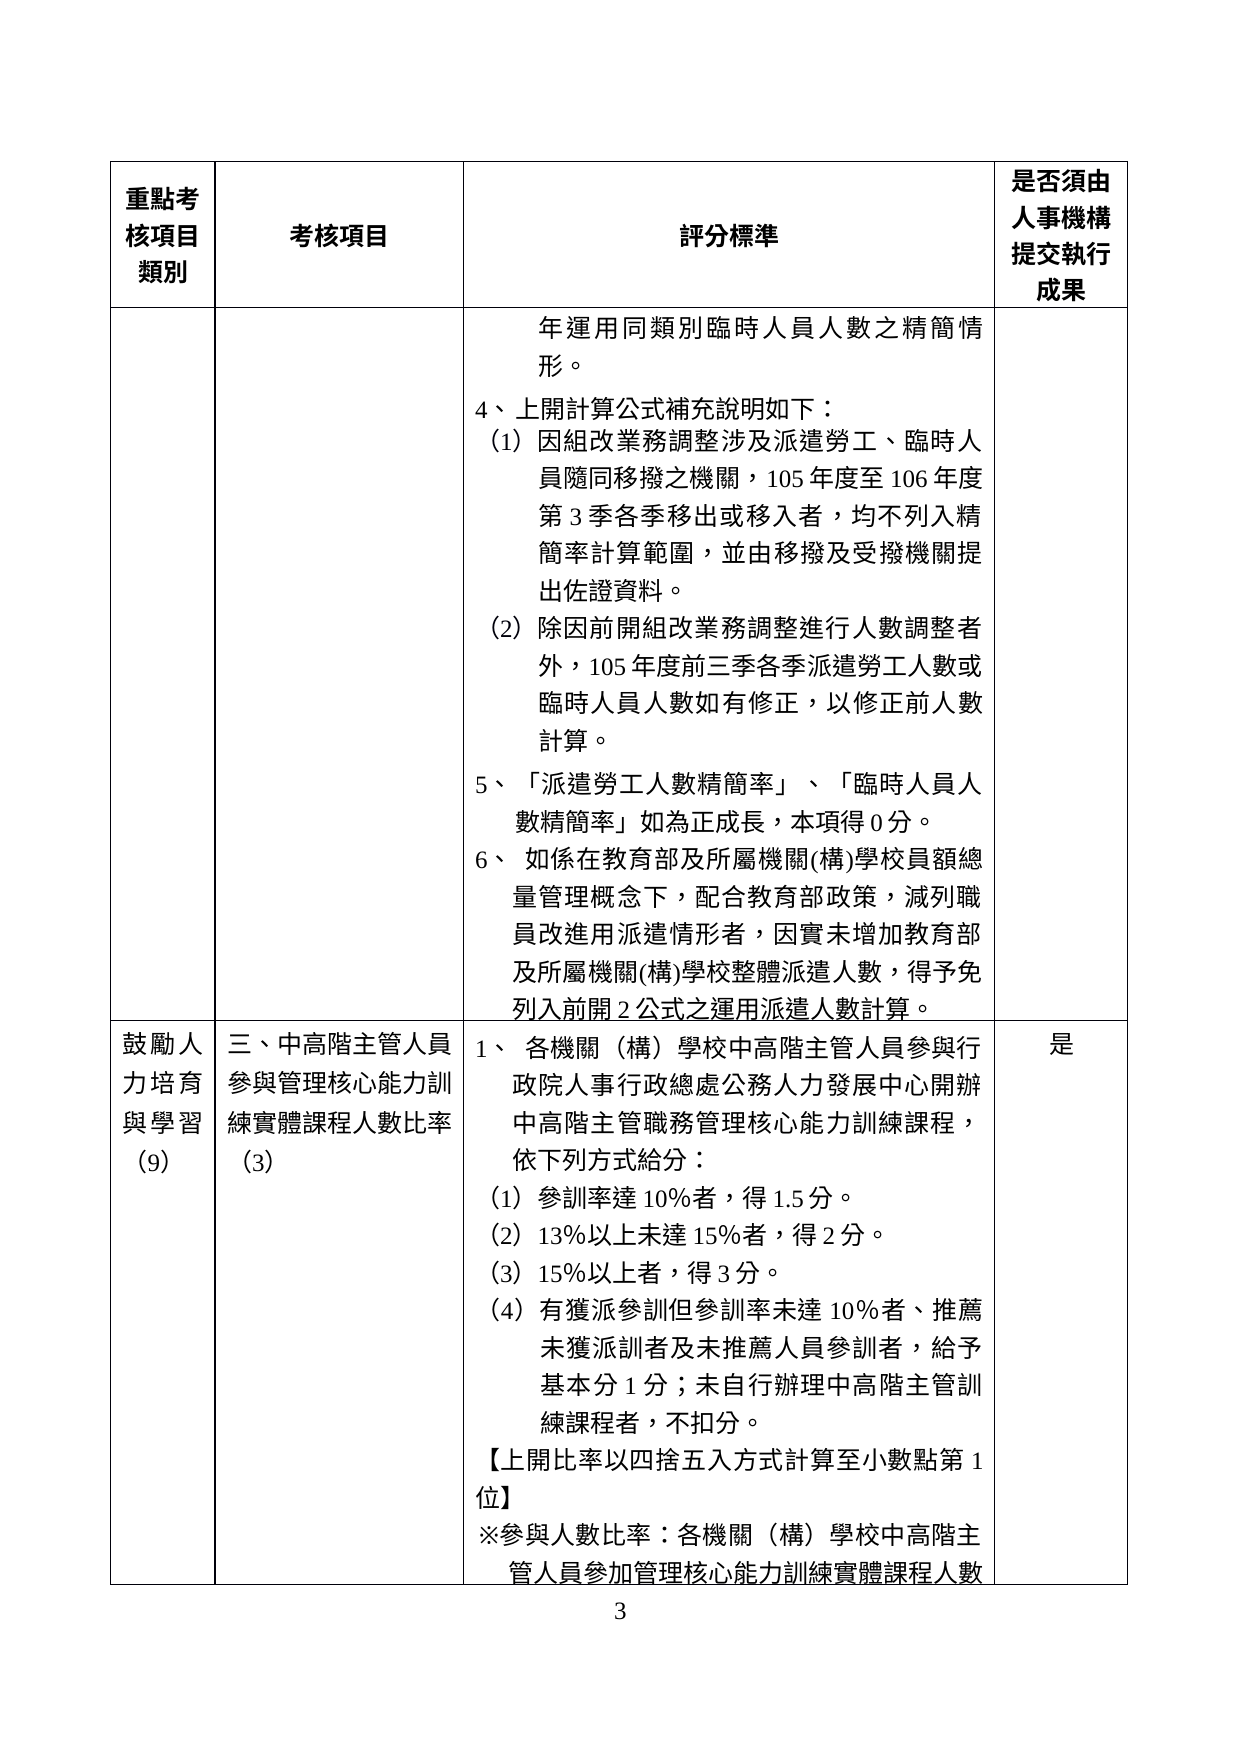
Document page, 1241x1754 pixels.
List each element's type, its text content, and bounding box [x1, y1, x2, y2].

table_cell 鼓勵人力培育與學習 （9） [111, 1021, 214, 1584]
table_cell 三、中高階主管人員參與管理核心能力訓練實體課程人數比率（3） [216, 1021, 463, 1584]
table_cell 本項計算方式＝（派遣勞工人數精簡率之得分x 0.7）＋（臨時人員人數精簡率之得分x 0.3） 「派遣勞工人數精簡率」： 公式：（106年度第1季至第3季運用人數之平均值－105年度第1季至第3季運用人數之平均值）／105年度第1季至第3季運用人數之平均值x 100％【以四捨五入方式計算至小數點第1位】 配分如下： 定義：主管機關（含所屬機關）106年運用派遣勞工人數較105年運用派遣勞工人數之精簡情形。 「臨時人員人數精簡率」： 公式：（106年度第1季至第3季進用人數之平均值－105年度第1季至第3季進用人數之平均值）／105年度第1季至第3季進用人數之平均值x 100％【以四捨五入方式計算至小數點第1位】 配分如下： 定義：各機關106年進用辦理「定期契約性質工作」及「未經行政院核定之不定期契約性質工作」臨時人員人數較105年運用同類別臨時人員人數之精簡情形。 上開計算公式補充說明如下： 因組改業務調整涉及派遣勞工、臨時人員隨同移撥之機關，105年度至106年度第3季各季移出或移入者，均不列入精簡率計算範圍，並由移撥及受撥機關提出佐證資料。 除因前開組改業務調整進行人數調整者外，105年度前三季各季派遣勞工人數或臨時人員人數如有修正，以修正前人數計算。 「派遣勞工人數精簡率」、「臨時人員人數精簡率」如為正成長，本項得0分。 如係在教育部及所屬機關(構)學校員額總量管理概念下，配合教育部政策，減列職員改進用派遣情形者，因實未增加教育部及所屬機關(構)學校整體派遣人數，得予免列入前開2公式之運用派遣人數計算。 [464, 308, 994, 1020]
table_cell 各機關（構）學校中高階主管人員參與行政院人事行政總處公務人力發展中心開辦中高階主管職務管理核心能力訓練課程，依下列方式給分： （1）參訓率達10％者，得1.5分。 （2）13％以上未達15％者，得2分。 （3）15％以上者，得3分。 （4）有獲派參訓但參訓率未達10％者、推薦未獲派訓者及未推薦人員參訓者，給予基本分1分；未自行辦理中高階主管訓練課程者，不扣分。 【上開比率以四捨五入方式計算至小數點第1位】 ※參與人數比率：各機關（構）學校中高階主管人員參加管理核心能力訓練實體課程人數 [464, 1021, 994, 1584]
table_cell [216, 308, 463, 1020]
table_cell [111, 308, 214, 1020]
table_header 是否須由人事機構提交執行成果 [995, 162, 1127, 307]
table_header 評分標準 [464, 162, 994, 307]
table_header 重點考核項目類別 [111, 162, 214, 307]
table_cell 是 [995, 1021, 1127, 1584]
table_cell [995, 308, 1127, 1020]
table_header 考核項目 [216, 162, 463, 307]
